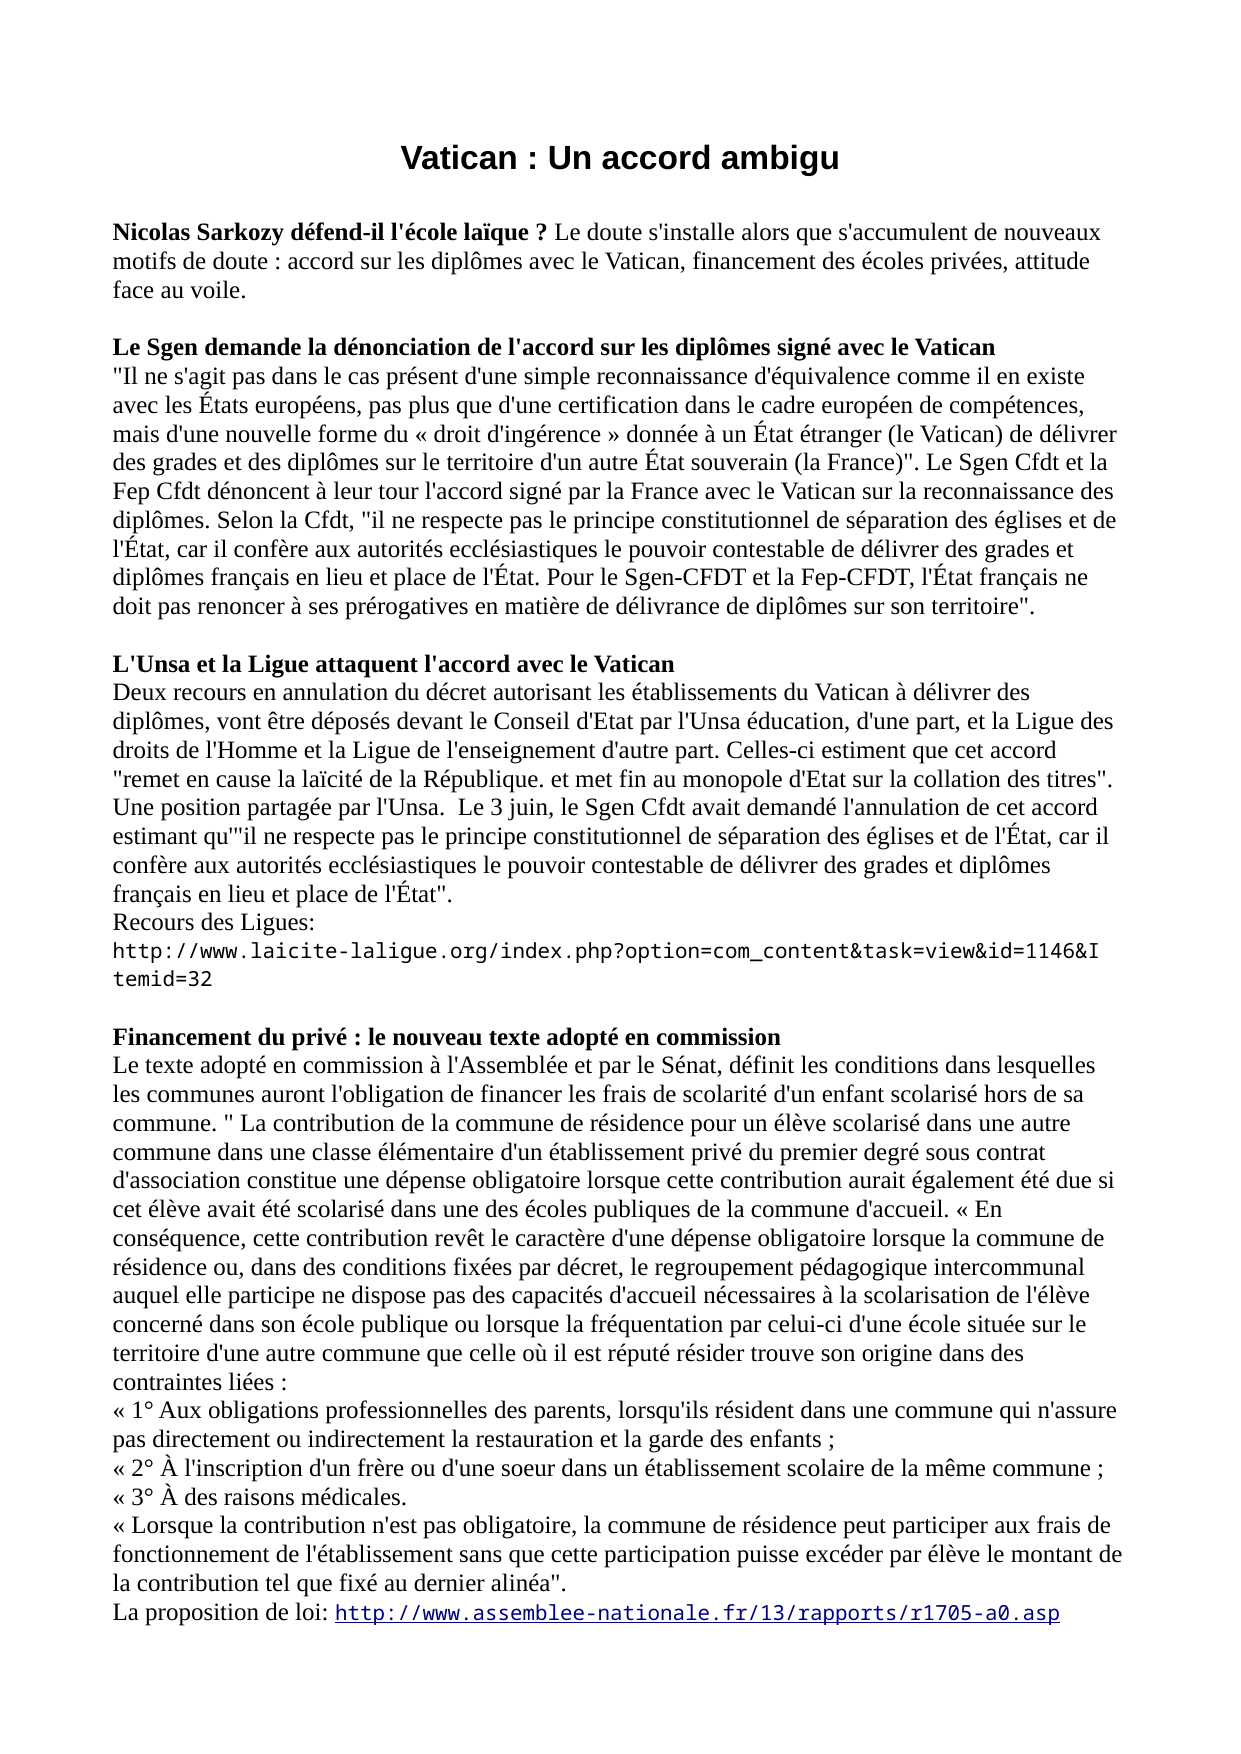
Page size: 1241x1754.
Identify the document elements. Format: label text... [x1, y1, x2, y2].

text L'Unsa et la Ligue attaquent l'accord avec le Vatican [112, 649, 1128, 677]
text http://www.laicite-laligue.org/index.php?option=com_content&task=view&id=1146&I [112, 936, 1128, 964]
text « Lorsque la contribution n'est pas obligatoire, la commune de résidence peut participer aux frais de fonctionnement de l'établissement sans que cette participation puisse excéder par élève le montant de la contribution tel que fixé au dernier alinéa". [112, 1511, 1128, 1597]
text temid=32 [112, 964, 1128, 993]
text Nicolas Sarkozy défend-il l'école laïque ? Le doute s'installe alors que s'accumulent de nouveaux motifs de doute : accord sur les diplômes avec le Vatican, financement des écoles privées, attitude face au voile. [112, 217, 1128, 304]
text « 3° À des raisons médicales. [112, 1482, 1128, 1511]
subtitle Vatican : Un accord ambigu [112, 137, 1128, 176]
text La proposition de loi: http://www.assemblee-nationale.fr/13/rapports/r1705-a0.asp [112, 1597, 1128, 1626]
text auquel elle participe ne dispose pas des capacités d'accueil nécessaires à la scolarisation de l'élève concerné dans son école publique ou lorsque la fréquentation par celui-ci d'une école située sur le territoire d'une autre commune que celle où il est réputé résider trouve son origine dans des contraintes liées : [112, 1281, 1128, 1396]
text Financement du privé : le nouveau texte adopté en commission [112, 1022, 1128, 1051]
text Deux recours en annulation du décret autorisant les établissements du Vatican à délivrer des diplômes, vont être déposés devant le Conseil d'Etat par l'Unsa éducation, d'une part, et la Ligue des droits de l'Homme et la Ligue de l'enseignement d'autre part. Celles-ci estiment que cet accord "remet en cause la laïcité de la République. et met fin au monopole d'Etat sur la collation des titres". Une position partagée par l'Unsa. Le 3 juin, le Sgen Cfdt avait demandé l'annulation de cet accord estimant qu'"il ne respecte pas le principe constitutionnel de séparation des églises et de l'État, car il confère aux autorités ecclésiastiques le pouvoir contestable de délivrer des grades et diplômes français en lieu et place de l'État". [112, 677, 1128, 907]
text "Il ne s'agit pas dans le cas présent d'une simple reconnaissance d'équivalence comme il en existe avec les États européens, pas plus que d'une certification dans le cadre européen de compétences, mais d'une nouvelle forme du « droit d'ingérence » donnée à un État étranger (le Vatican) de délivrer des grades et des diplômes sur le territoire d'un autre État souverain (la France)". Le Sgen Cfdt et la Fep Cfdt dénoncent à leur tour l'accord signé par la France avec le Vatican sur la reconnaissance des diplômes. Selon la Cfdt, "il ne respecte pas le principe constitutionnel de séparation des églises et de l'État, car il confère aux autorités ecclésiastiques le pouvoir contestable de délivrer des grades et diplômes français en lieu et place de l'État. Pour le Sgen-CFDT et la Fep-CFDT, l'État français ne doit pas renoncer à ses prérogatives en matière de délivrance de diplômes sur son territoire". [112, 361, 1128, 620]
text Recours des Ligues: [112, 907, 1128, 936]
text « 2° À l'inscription d'un frère ou d'une soeur dans un établissement scolaire de la même commune ; [112, 1453, 1128, 1482]
text « 1° Aux obligations professionnelles des parents, lorsqu'ils résident dans une commune qui n'assure pas directement ou indirectement la restauration et la garde des enfants ; [112, 1396, 1128, 1453]
text Le Sgen demande la dénonciation de l'accord sur les diplômes signé avec le Vatican [112, 332, 1128, 361]
text Le texte adopté en commission à l'Assemblée et par le Sénat, définit les conditions dans lesquelles les communes auront l'obligation de financer les frais de scolarité d'un enfant scolarisé hors de sa commune. " La contribution de la commune de résidence pour un élève scolarisé dans une autre commune dans une classe élémentaire d'un établissement privé du premier degré sous contrat d'association constitue une dépense obligatoire lorsque cette contribution aurait également été due si cet élève avait été scolarisé dans une des écoles publiques de la commune d'accueil. « En conséquence, cette contribution revêt le caractère d'une dépense obligatoire lorsque la commune de résidence ou, dans des conditions fixées par décret, le regroupement pédagogique intercommunal [112, 1051, 1128, 1281]
